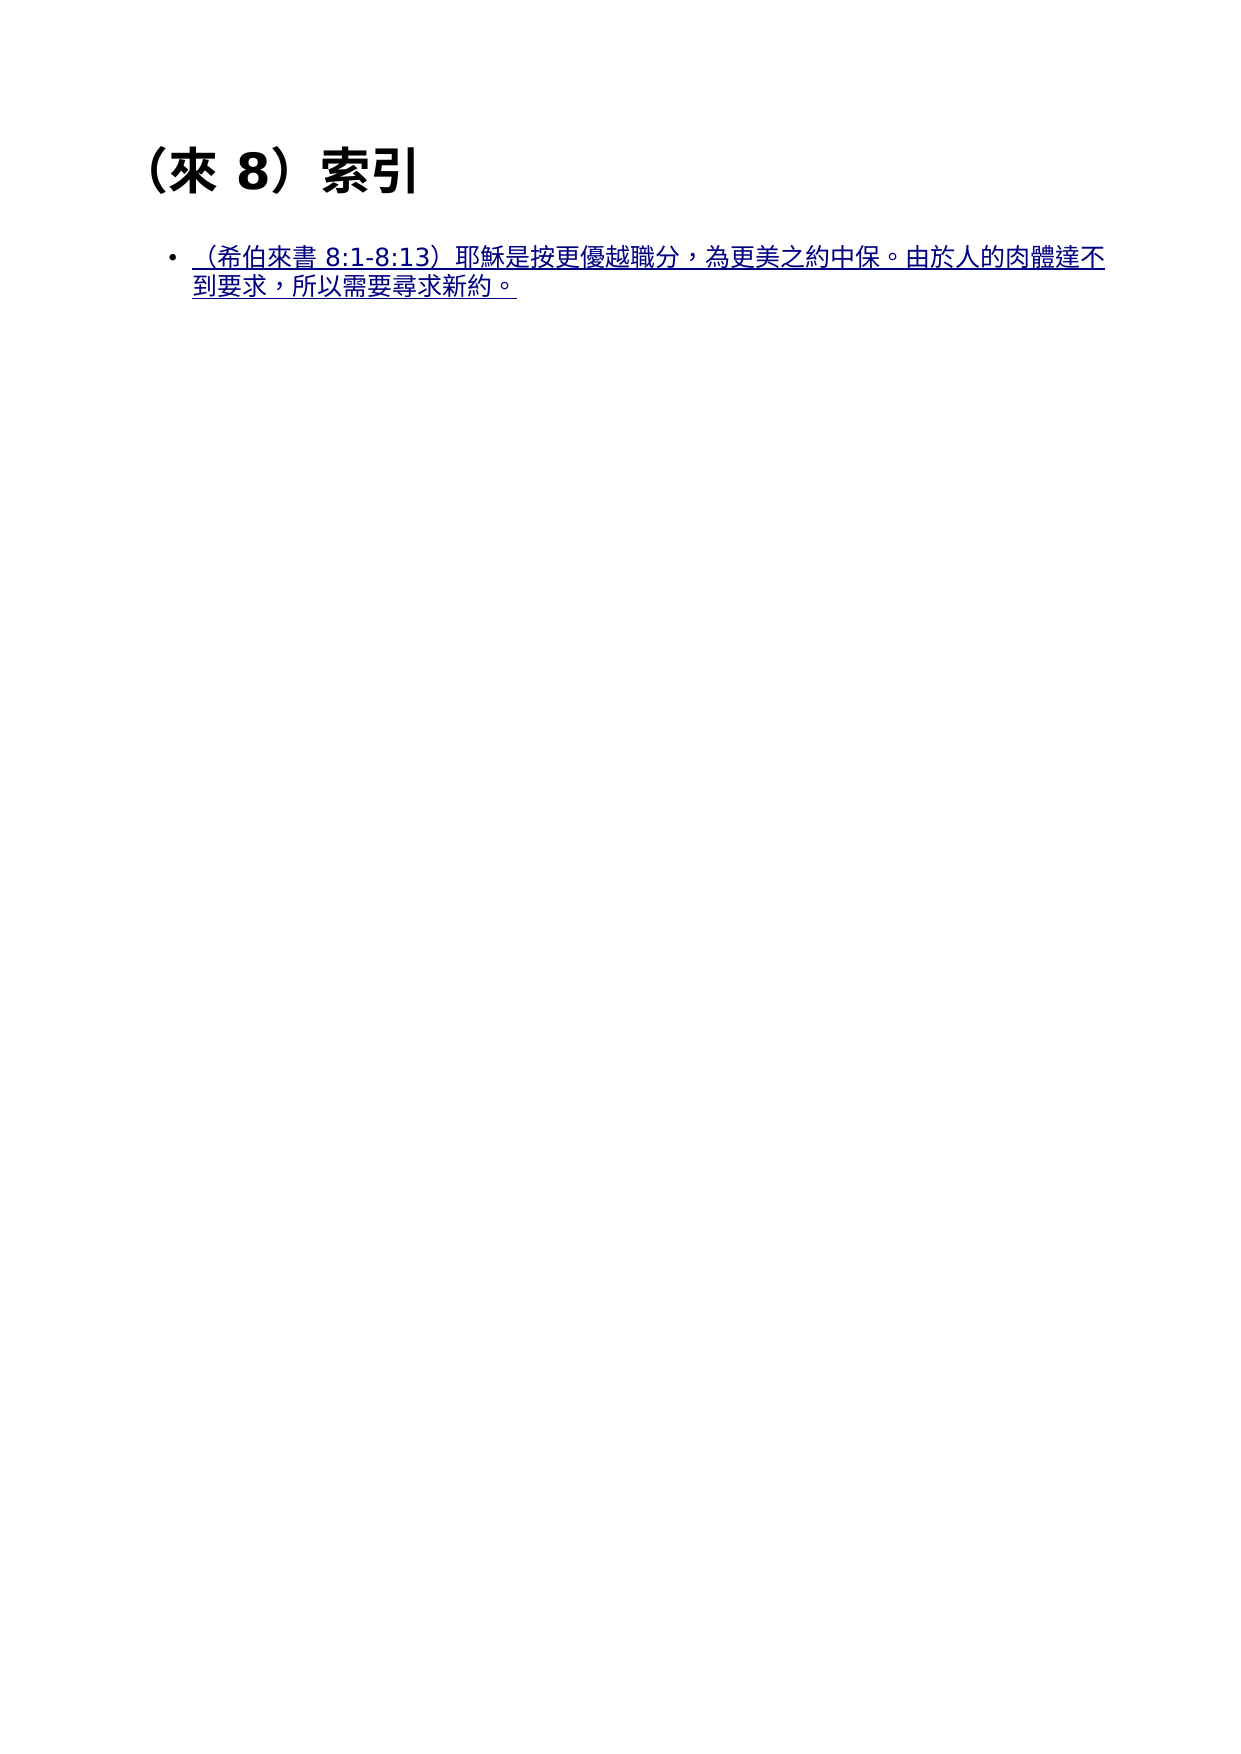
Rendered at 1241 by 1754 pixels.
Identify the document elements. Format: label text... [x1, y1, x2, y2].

subtitle （來 8）索引 [118, 143, 1122, 201]
list （希伯來書 8:1-8:13）耶穌是按更優越職分，為更美之約中保。由於人的肉體達不到要求，所以需要尋求新約。 [177, 243, 1122, 302]
